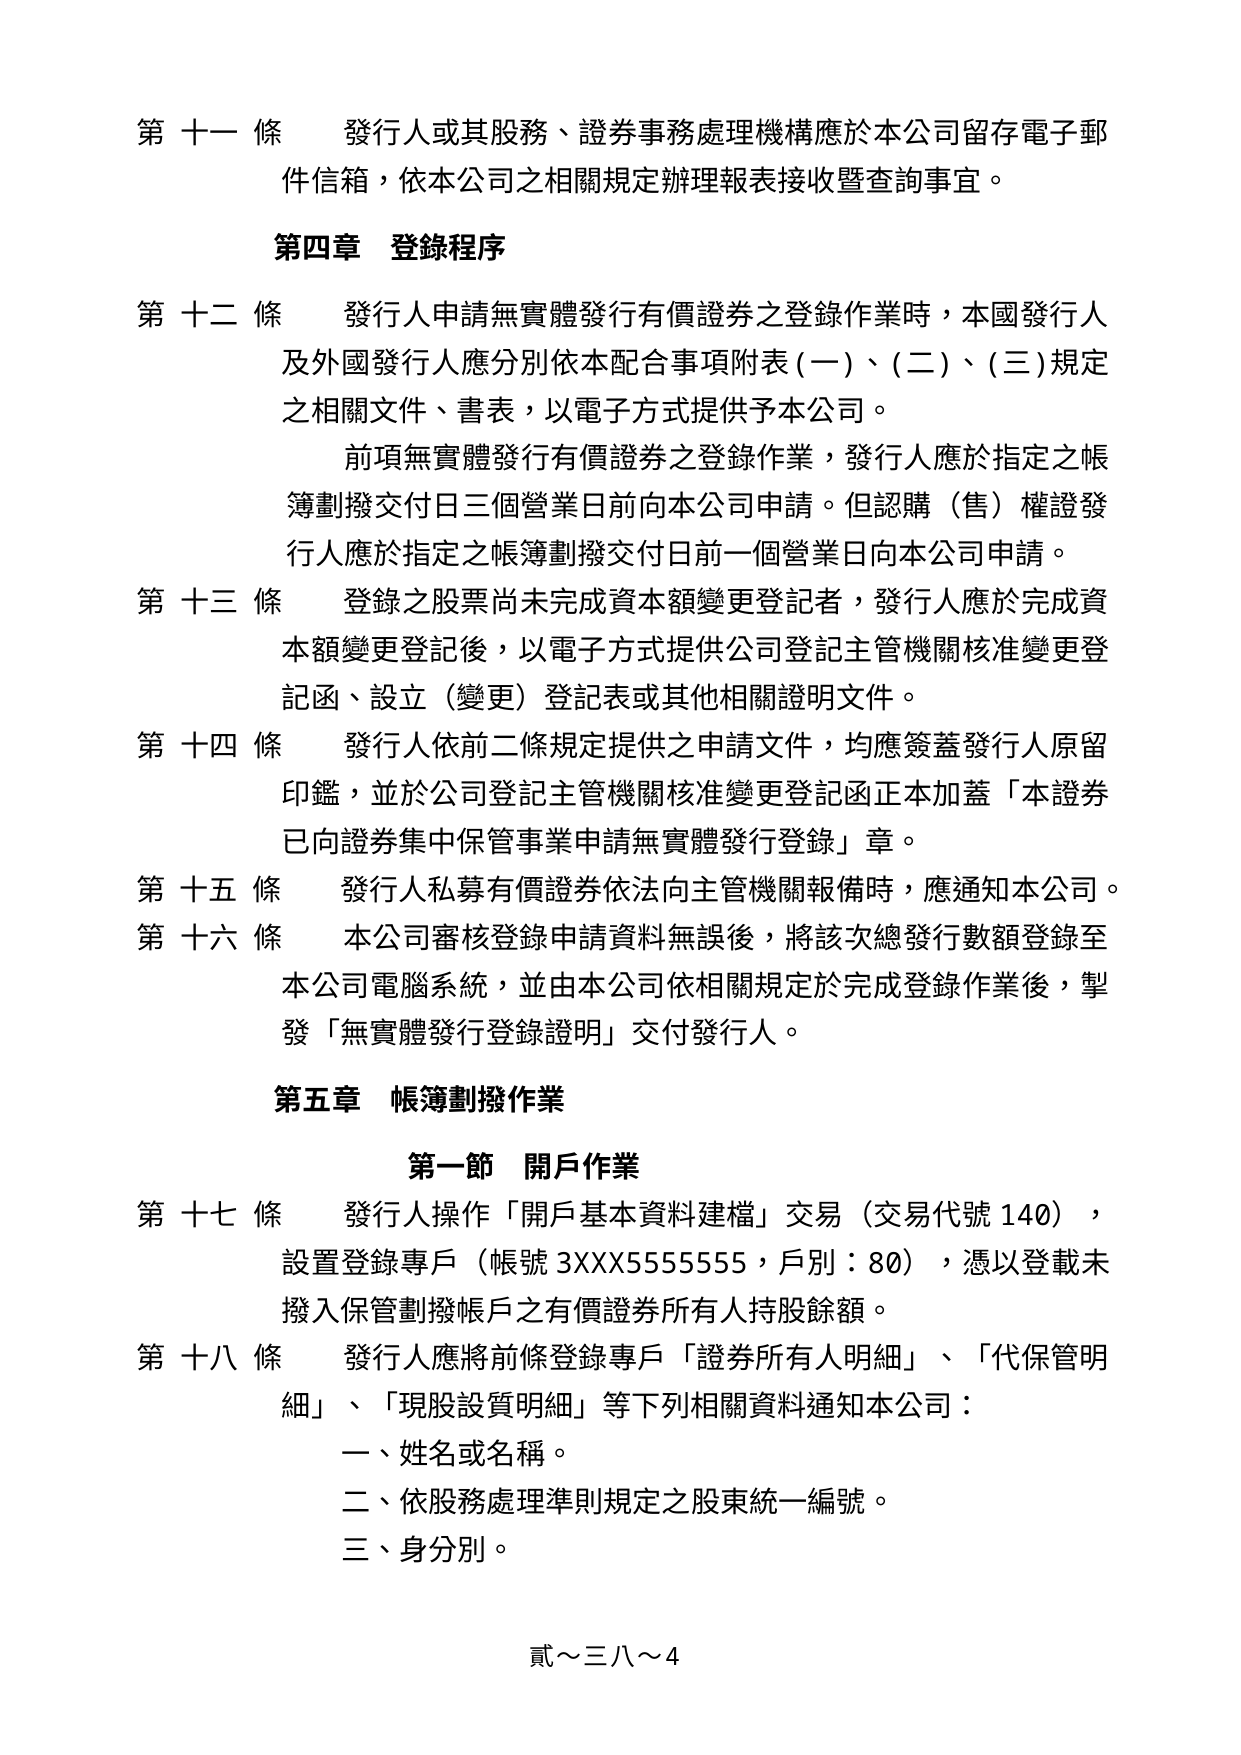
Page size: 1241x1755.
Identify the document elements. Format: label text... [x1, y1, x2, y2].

subtitle 第四章 登錄程序 [273, 220, 1110, 268]
text 第 十七 條 發行人操作「開戶基本資料建檔」交易（交易代號140），設置登錄專戶（帳號3XXX5555555，戶別：80），憑以登載未撥入保管劃撥帳戶之有價證券所有人持股餘額。 [136, 1187, 1110, 1331]
text 第 十四 條 發行人依前二條規定提供之申請文件，均應簽蓋發行人原留印鑑，並於公司登記主管機關核准變更登記函正本加蓋「本證券已向證券集中保管事業申請無實體發行登錄」章。 [136, 718, 1110, 862]
text 一、姓名或名稱。 [341, 1426, 1110, 1474]
text 三、身分別。 [341, 1522, 1110, 1570]
text 第 十八 條 發行人應將前條登錄專戶「證券所有人明細」、「代保管明細」、「現股設質明細」等下列相關資料通知本公司： [136, 1331, 1110, 1426]
subtitle 第一節 開戶作業 [407, 1139, 1110, 1187]
text 第 十一 條 發行人或其股務、證券事務處理機構應於本公司留存電子郵件信箱，依本公司之相關規定辦理報表接收暨查詢事宜。 [136, 106, 1110, 201]
text 前項無實體發行有價證券之登錄作業，發行人應於指定之帳簿劃撥交付日三個營業日前向本公司申請。但認購（售）權證發行人應於指定之帳簿劃撥交付日前一個營業日向本公司申請。 [286, 431, 1110, 574]
text 第 十五 條 發行人私募有價證券依法向主管機關報備時，應通知本公司。 [136, 862, 1110, 910]
text 二、依股務處理準則規定之股東統一編號。 [341, 1474, 1110, 1522]
text 第 十二 條 發行人申請無實體發行有價證券之登錄作業時，本國發行人及外國發行人應分別依本配合事項附表(一)、(二)、(三)規定之相關文件、書表，以電子方式提供予本公司。 [136, 287, 1110, 431]
text 第 十三 條 登錄之股票尚未完成資本額變更登記者，發行人應於完成資本額變更登記後，以電子方式提供公司登記主管機關核准變更登記函、設立（變更）登記表或其他相關證明文件。 [136, 574, 1110, 718]
subtitle 第五章 帳簿劃撥作業 [273, 1072, 1110, 1120]
text 第 十六 條 本公司審核登錄申請資料無誤後，將該次總發行數額登錄至本公司電腦系統，並由本公司依相關規定於完成登錄作業後，掣發「無實體發行登錄證明」交付發行人。 [136, 910, 1110, 1053]
